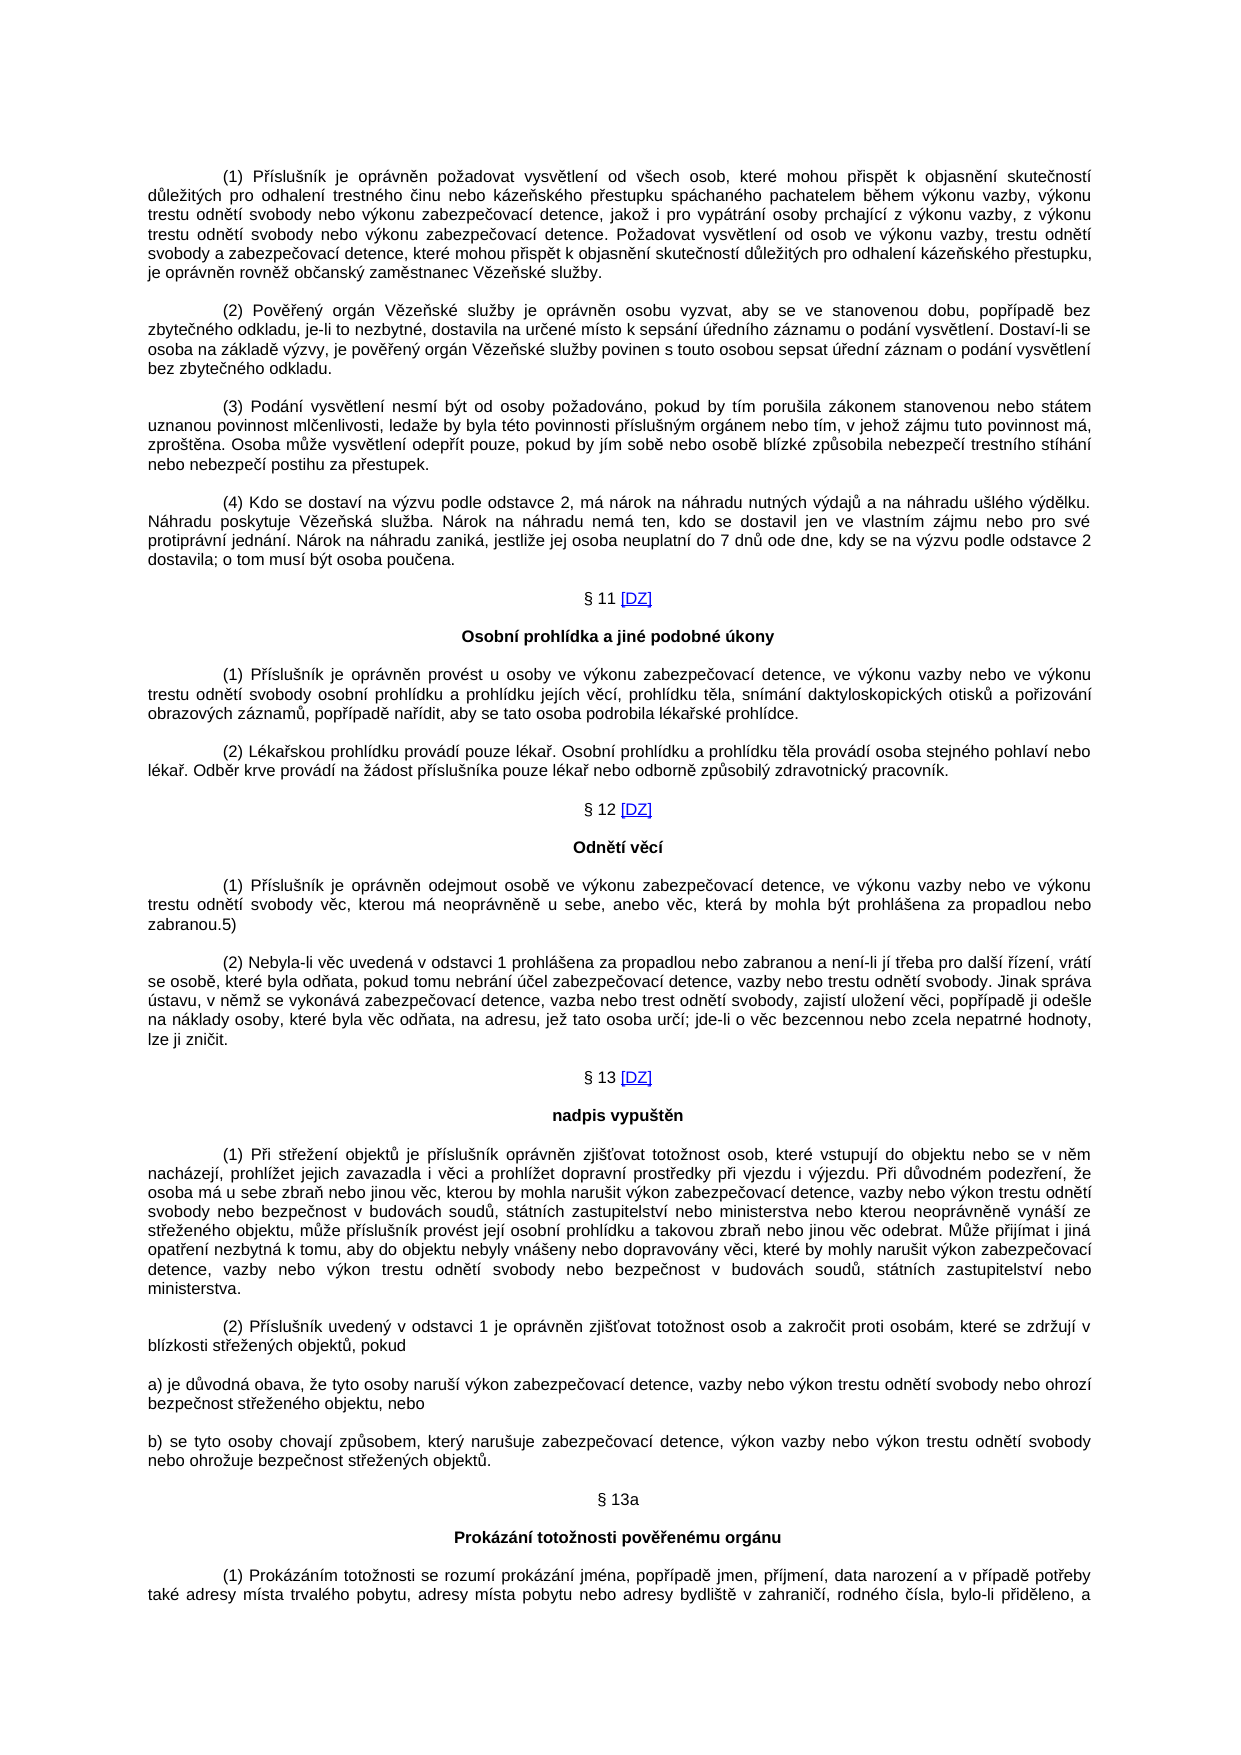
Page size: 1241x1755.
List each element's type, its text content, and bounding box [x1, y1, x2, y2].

text § 13a [148, 1489, 1093, 1508]
text (1) Prokázáním totožnosti se rozumí prokázání jména, popřípadě jmen, příjmení, data narození a v případě potřeby také adresy místa trvalého pobytu, adresy místa pobytu nebo adresy bydliště v zahraničí, rodného čísla, bylo-li přiděleno, a [148, 1566, 1093, 1604]
text (2) Pověřený orgán Vězeňské služby je oprávněn osobu vyzvat, aby se ve stanovenou dobu, popřípadě bez zbytečného odkladu, je-li to nezbytné, dostavila na určené místo k sepsání úředního záznamu o podání vysvětlení. Dostaví-li se osoba na základě výzvy, je pověřený orgán Vězeňské služby povinen s touto osobou sepsat úřední záznam o podání vysvětlení bez zbytečného odkladu. [148, 301, 1093, 378]
text (2) Nebyla-li věc uvedená v odstavci 1 prohlášena za propadlou nebo zabranou a není-li jí třeba pro další řízení, vrátí se osobě, které byla odňata, pokud tomu nebrání účel zabezpečovací detence, vazby nebo trestu odnětí svobody. Jinak správa ústavu, v němž se vykonává zabezpečovací detence, vazba nebo trest odnětí svobody, zajistí uložení věci, popřípadě ji odešle na náklady osoby, které byla věc odňata, na adresu, jež tato osoba určí; jde-li o věc bezcennou nebo zcela nepatrné hodnoty, lze ji zničit. [148, 953, 1093, 1048]
text § 12 [DZ] [148, 799, 1093, 818]
text (2) Lékařskou prohlídku provádí pouze lékař. Osobní prohlídku a prohlídku těla provádí osoba stejného pohlaví nebo lékař. Odběr krve provádí na žádost příslušníka pouze lékař nebo odborně způsobilý zdravotnický pracovník. [148, 742, 1093, 780]
text Prokázání totožnosti pověřenému orgánu [148, 1528, 1093, 1547]
text (4) Kdo se dostaví na výzvu podle odstavce 2, má nárok na náhradu nutných výdajů a na náhradu ušlého výdělku. Náhradu poskytuje Vězeňská služba. Nárok na náhradu nemá ten, kdo se dostavil jen ve vlastním zájmu nebo pro své protiprávní jednání. Nárok na náhradu zaniká, jestliže jej osoba neuplatní do 7 dnů ode dne, kdy se na výzvu podle odstavce 2 dostavila; o tom musí být osoba poučena. [148, 493, 1093, 569]
text § 13 [DZ] [148, 1068, 1093, 1087]
text Osobní prohlídka a jiné podobné úkony [148, 627, 1093, 646]
text (1) Příslušník je oprávněn požadovat vysvětlení od všech osob, které mohou přispět k objasnění skutečností důležitých pro odhalení trestného činu nebo kázeňského přestupku spáchaného pachatelem během výkonu vazby, výkonu trestu odnětí svobody nebo výkonu zabezpečovací detence, jakož i pro vypátrání osoby prchající z výkonu vazby, z výkonu trestu odnětí svobody nebo výkonu zabezpečovací detence. Požadovat vysvětlení od osob ve výkonu vazby, trestu odnětí svobody a zabezpečovací detence, které mohou přispět k objasnění skutečností důležitých pro odhalení kázeňského přestupku, je oprávněn rovněž občanský zaměstnanec Vězeňské služby. [148, 167, 1093, 282]
text Odnětí věcí [148, 838, 1093, 857]
text (1) Příslušník je oprávněn odejmout osobě ve výkonu zabezpečovací detence, ve výkonu vazby nebo ve výkonu trestu odnětí svobody věc, kterou má neoprávněně u sebe, anebo věc, která by mohla být prohlášena za propadlou nebo zabranou.5) [148, 876, 1093, 933]
text (3) Podání vysvětlení nesmí být od osoby požadováno, pokud by tím porušila zákonem stanovenou nebo státem uznanou povinnost mlčenlivosti, ledaže by byla této povinnosti příslušným orgánem nebo tím, v jehož zájmu tuto povinnost má, zproštěna. Osoba může vysvětlení odepřít pouze, pokud by jím sobě nebo osobě blízké způsobila nebezpečí trestního stíhání nebo nebezpečí postihu za přestupek. [148, 397, 1093, 473]
text (2) Příslušník uvedený v odstavci 1 je oprávněn zjišťovat totožnost osob a zakročit proti osobám, které se zdržují v blízkosti střežených objektů, pokud [148, 1317, 1093, 1355]
text b) se tyto osoby chovají způsobem, který narušuje zabezpečovací detence, výkon vazby nebo výkon trestu odnětí svobody nebo ohrožuje bezpečnost střežených objektů. [148, 1432, 1093, 1470]
text a) je důvodná obava, že tyto osoby naruší výkon zabezpečovací detence, vazby nebo výkon trestu odnětí svobody nebo ohrozí bezpečnost střeženého objektu, nebo [148, 1374, 1093, 1413]
text nadpis vypuštěn [148, 1106, 1093, 1125]
text (1) Při střežení objektů je příslušník oprávněn zjišťovat totožnost osob, které vstupují do objektu nebo se v něm nacházejí, prohlížet jejich zavazadla i věci a prohlížet dopravní prostředky při vjezdu i výjezdu. Při důvodném podezření, že osoba má u sebe zbraň nebo jinou věc, kterou by mohla narušit výkon zabezpečovací detence, vazby nebo výkon trestu odnětí svobody nebo bezpečnost v budovách soudů, státních zastupitelství nebo ministerstva nebo kterou neoprávněně vynáší ze střeženého objektu, může příslušník provést její osobní prohlídku a takovou zbraň nebo jinou věc odebrat. Může přijímat i jiná opatření nezbytná k tomu, aby do objektu nebyly vnášeny nebo dopravovány věci, které by mohly narušit výkon zabezpečovací detence, vazby nebo výkon trestu odnětí svobody nebo bezpečnost v budovách soudů, státních zastupitelství nebo ministerstva. [148, 1144, 1093, 1298]
text (1) Příslušník je oprávněn provést u osoby ve výkonu zabezpečovací detence, ve výkonu vazby nebo ve výkonu trestu odnětí svobody osobní prohlídku a prohlídku jejích věcí, prohlídku těla, snímání daktyloskopických otisků a pořizování obrazových záznamů, popřípadě nařídit, aby se tato osoba podrobila lékařské prohlídce. [148, 665, 1093, 723]
text § 11 [DZ] [148, 588, 1093, 608]
